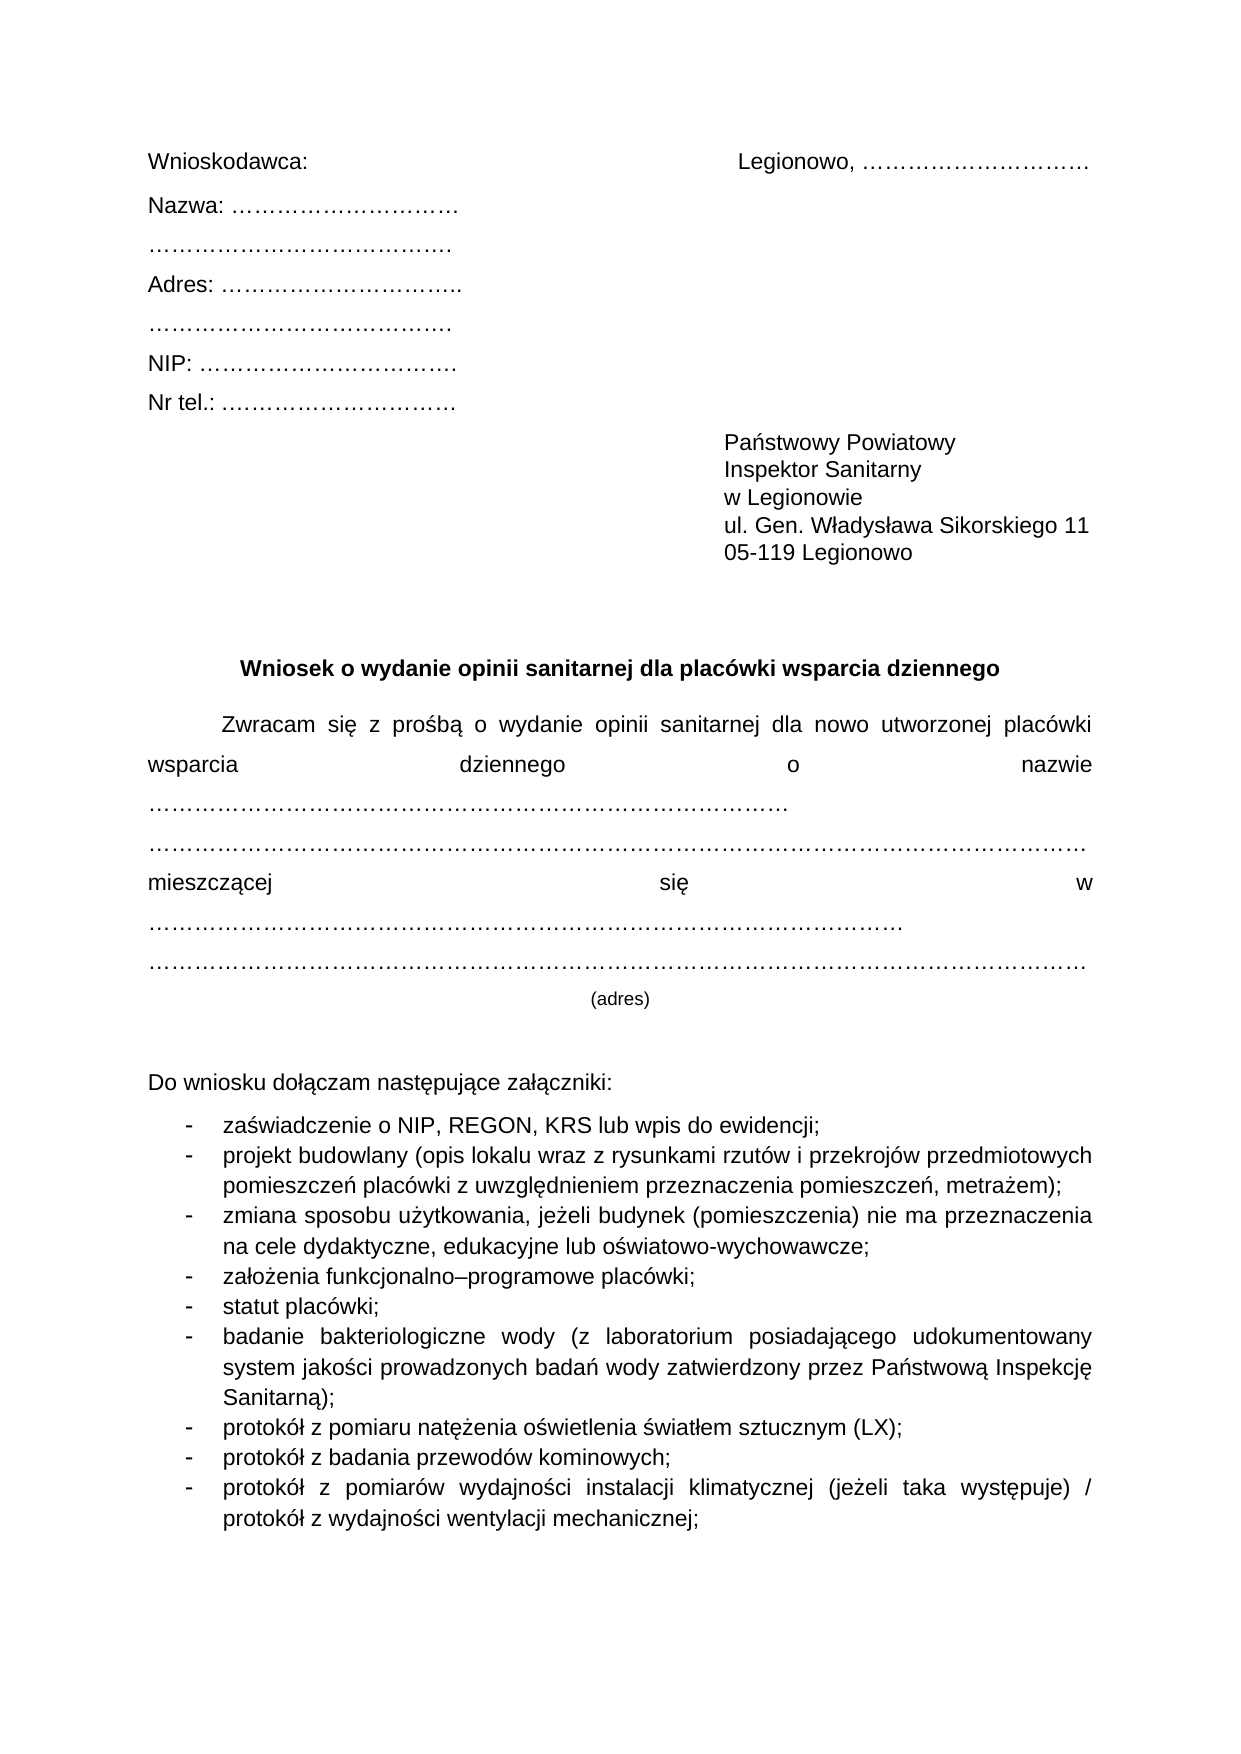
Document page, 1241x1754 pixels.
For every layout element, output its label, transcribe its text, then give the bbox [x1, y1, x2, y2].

text Nazwa: ………………………… [148, 192, 1093, 218]
list założenia funkcjonalno–programowe placówki; [185, 1263, 1093, 1289]
text …………………………………. [148, 310, 1093, 337]
text Inspektor Sanitarny [148, 456, 1093, 483]
list statut placówki; [185, 1293, 1093, 1319]
text 05-119 Legionowo [148, 539, 1093, 566]
list protokół z badania przewodów kominowych; [185, 1444, 1093, 1471]
list protokół z pomiaru natężenia oświetlenia światłem sztucznym (LX); [185, 1414, 1093, 1440]
list zmiana sposobu użytkowania, jeżeli budynek (pomieszczenia) nie ma przeznaczenia na cele dydaktyczne, edukacyjne lub oświatowo-wychowawcze; [185, 1202, 1093, 1259]
list zaświadczenie o NIP, REGON, KRS lub wpis do ewidencji; [185, 1112, 1093, 1138]
text Wniosek o wydanie opinii sanitarnej dla placówki wsparcia dziennego [148, 655, 1093, 682]
text Wnioskodawca: Legionowo, ………………………… [148, 148, 1093, 174]
text Adres: ………………………….. [148, 271, 1093, 297]
text ul. Gen. Władysława Sikorskiego 11 [148, 512, 1093, 538]
text Zwracam się z prośbą o wydanie opinii sanitarnej dla nowo utworzonej placówki wsparcia dziennego o nazwie ………………………………………………………………………… ……………………………………………………………………………………………………………mieszczącej się w ……………………………………………………………………………………… …………………………………………………………………………………………………………… [148, 711, 1093, 975]
list badanie bakteriologiczne wody (z laboratorium posiadającego udokumentowany system jakości prowadzonych badań wody zatwierdzony przez Państwową Inspekcję Sanitarną); [185, 1323, 1093, 1410]
text …………………………………. [148, 231, 1093, 258]
text Do wniosku dołączam następujące załączniki: [148, 1069, 1093, 1095]
list projekt budowlany (opis lokalu wraz z rysunkami rzutów i przekrojów przedmiotowych pomieszczeń placówki z uwzględnieniem przeznaczenia pomieszczeń, metrażem); [185, 1142, 1093, 1199]
text NIP: ……………………………. [148, 350, 1093, 376]
list protokół z pomiarów wydajności instalacji klimatycznej (jeżeli taka występuje) / protokół z wydajności wentylacji mechanicznej; [185, 1474, 1093, 1531]
text w Legionowie [148, 484, 1093, 510]
text Nr tel.: .………………………… [148, 389, 1093, 416]
text Państwowy Powiatowy [148, 429, 1093, 455]
text (adres) [148, 988, 1093, 1009]
